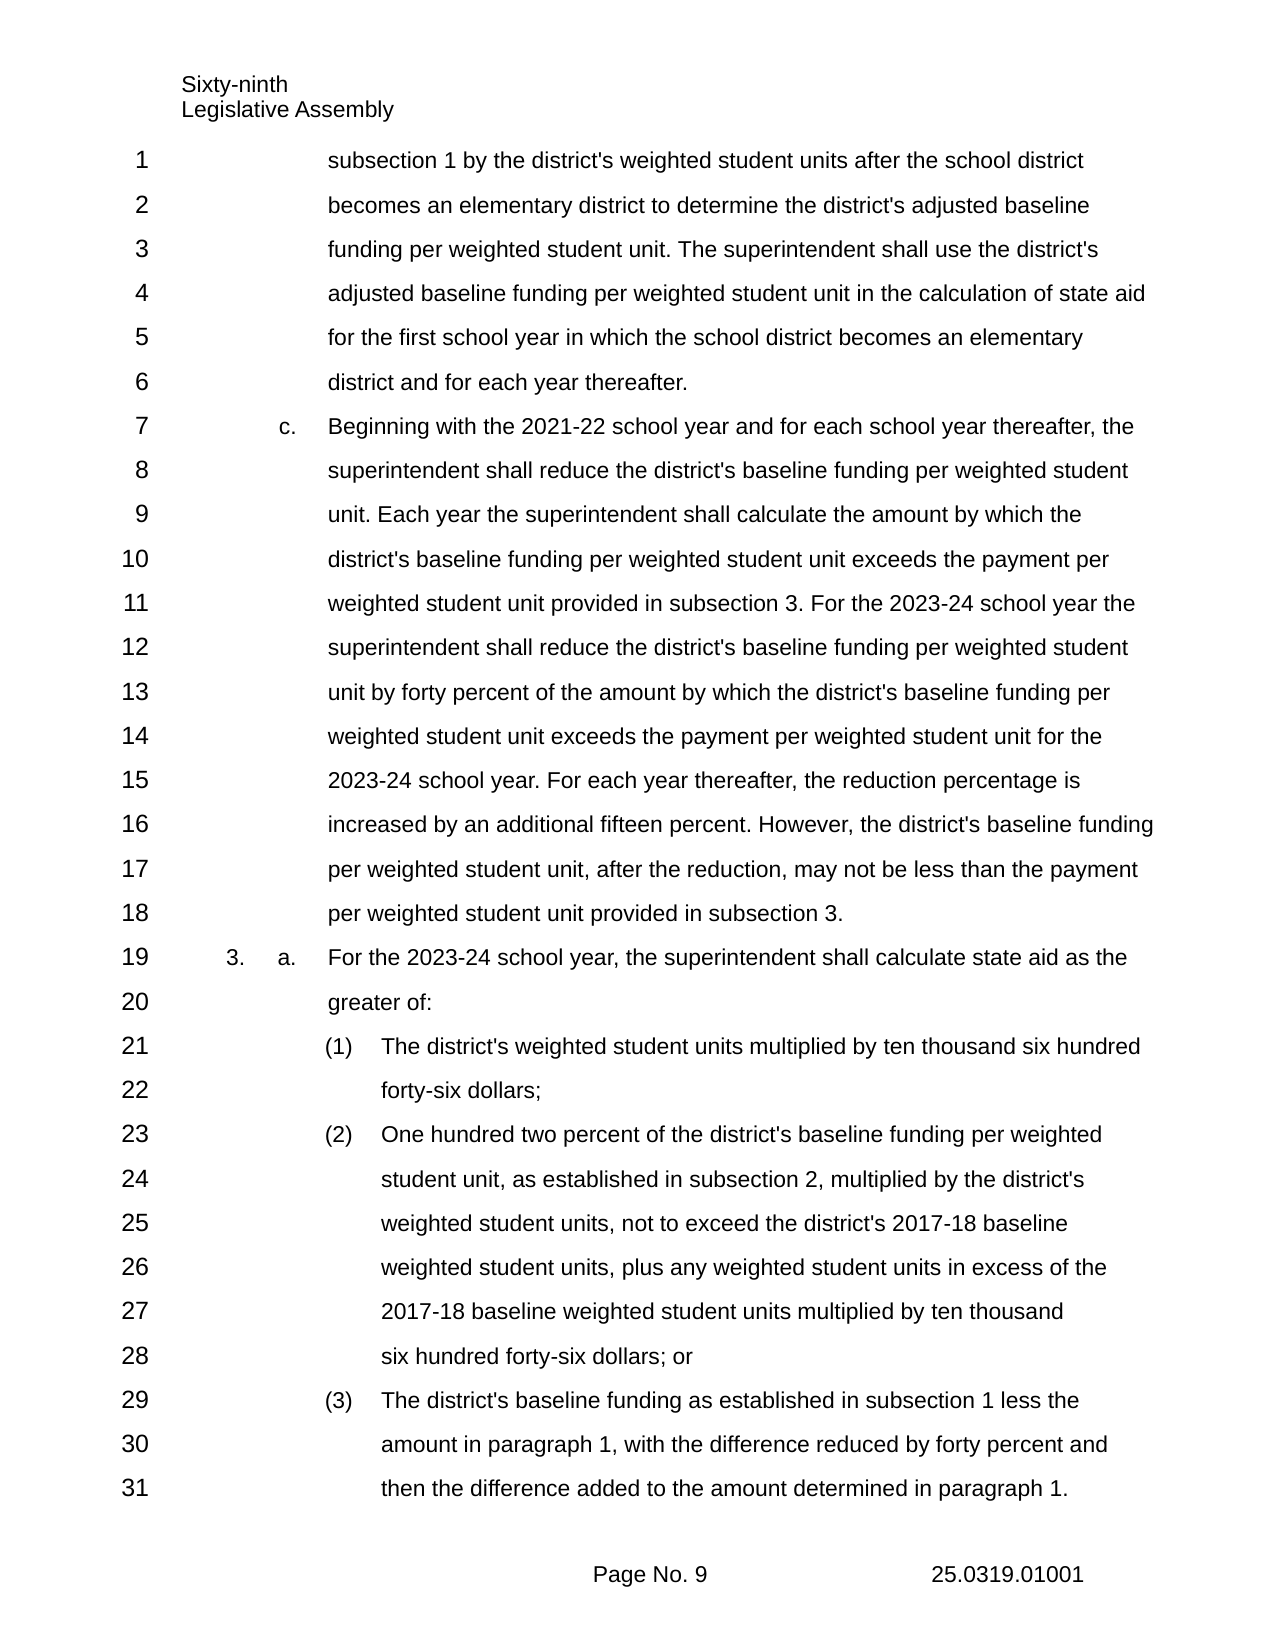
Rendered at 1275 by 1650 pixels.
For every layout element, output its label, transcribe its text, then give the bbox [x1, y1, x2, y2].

text (2) One hundred two percent of the district's baseline funding per weighted student unit, as established in subsection 2, multiplied by the district's weighted student units, not to exceed the district's 2017‑18 baseline weighted student units, plus any weighted student units in excess of the 2017‑18 baseline weighted student units multiplied by ten thousand six hundred forty‑six dollars; or [181, 1107, 1154, 1373]
text (1) The district's weighted student units multiplied by ten thousand six hundred forty‑six dollars; [181, 1019, 1154, 1107]
text subsection 1 by the district's weighted student units after the school district becomes an elementary district to determine the district's adjusted baseline funding per weighted student unit. The superintendent shall use the district's adjusted baseline funding per weighted student unit in the calculation of state aid for the first school year in which the school district becomes an elementary district and for each year thereafter. [181, 133, 1154, 399]
text 3. a. For the 2023‑24 school year, the superintendent shall calculate state aid as the greater of: [181, 930, 1154, 1019]
text (3) The district's baseline funding as established in subsection 1 less the amount in paragraph 1, with the difference reduced by forty percent and then the difference added to the amount determined in paragraph 1. [181, 1373, 1154, 1506]
text c. Beginning with the 2021‑22 school year and for each school year thereafter, the superintendent shall reduce the district's baseline funding per weighted student unit. Each year the superintendent shall calculate the amount by which the district's baseline funding per weighted student unit exceeds the payment per weighted student unit provided in subsection 3. For the 2023‑24 school year the superintendent shall reduce the district's baseline funding per weighted student unit by forty percent of the amount by which the district's baseline funding per weighted student unit exceeds the payment per weighted student unit for the 2023‑24 school year. For each year thereafter, the reduction percentage is increased by an additional fifteen percent. However, the district's baseline funding per weighted student unit, after the reduction, may not be less than the payment per weighted student unit provided in subsection 3. [181, 399, 1154, 930]
